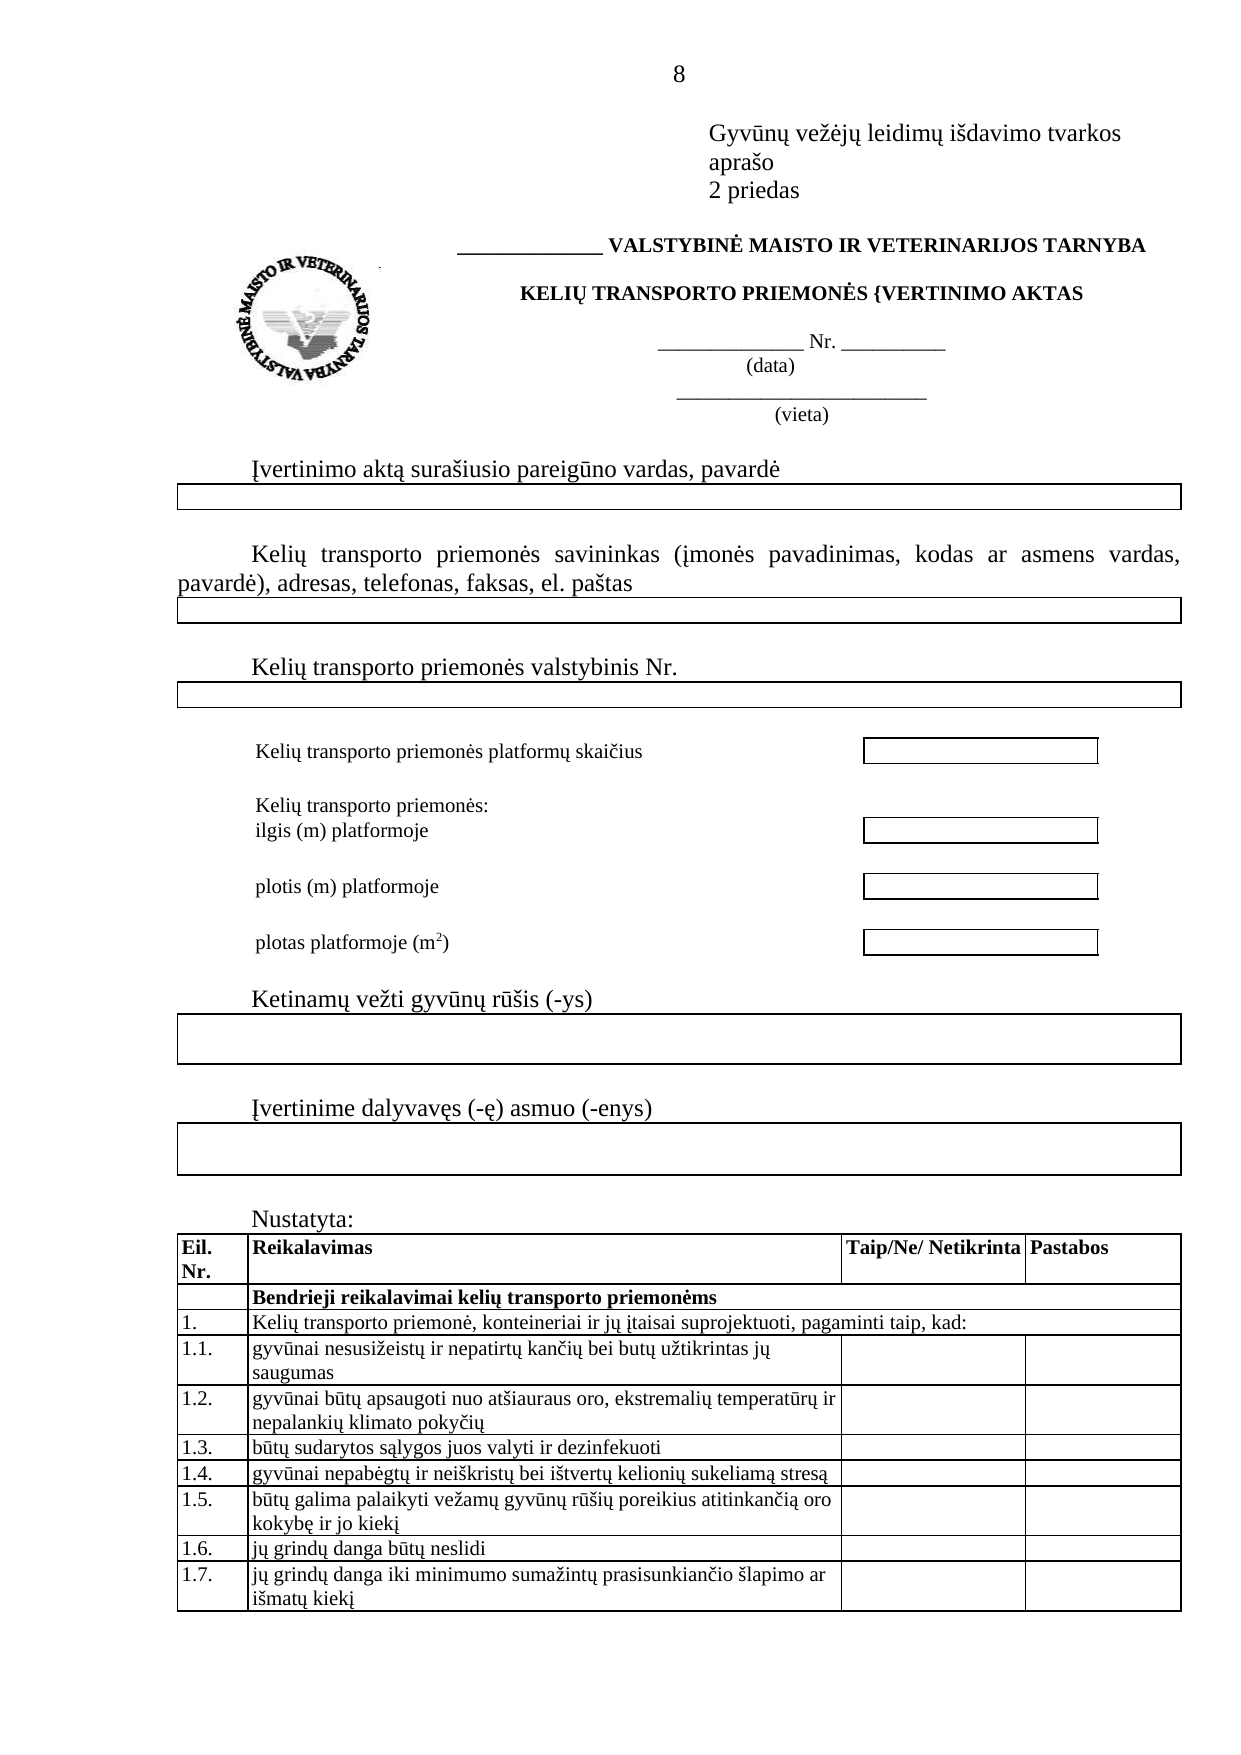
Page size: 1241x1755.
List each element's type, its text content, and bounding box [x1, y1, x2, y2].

table_header ______________ VALSTYBINĖ MAISTO IR VETERINARIJOS TARNYBA KELIŲ TRANSPORTO PRIEMONĖS {VERTINIMO AKTAS ______________ Nr. __________ (data) ________________________ (vieta) [422, 233, 1181, 426]
table_header [1098, 737, 1181, 763]
table_cell [1021, 1461, 1025, 1485]
text Ketinamų vežti gyvūnų rūšis (-ys) [177, 984, 1181, 1013]
table_header [1098, 873, 1181, 898]
table_header [178, 1124, 1180, 1174]
table_cell [842, 1435, 846, 1459]
table_cell [1026, 1435, 1030, 1459]
text Kelių transporto priemonės valstybinis Nr. [177, 652, 1181, 681]
table_cell [1026, 1336, 1180, 1384]
table_cell [842, 1386, 1025, 1434]
table_cell [1093, 818, 1097, 842]
table_cell [1026, 1562, 1180, 1610]
table_cell [842, 1536, 846, 1560]
table_cell [842, 1336, 1025, 1384]
table_cell 1.7. [178, 1562, 247, 1610]
table_header plotis (m) platformoje [177, 873, 863, 898]
text Gyvūnų vežėjų leidimų išdavimo tvarkos [709, 118, 1181, 147]
text Įvertinime dalyvavęs (-ę) asmuo (-enys) [177, 1093, 1181, 1122]
text Kelių transporto priemonės savininkas (įmonės pavadinimas, kodas ar asmens vardas, pavardė), adresas, telefonas, faksas, el. paštas [177, 539, 1181, 597]
table_header [177, 233, 422, 426]
table_header Reikalavimas [249, 1235, 841, 1283]
table_cell [1021, 1536, 1025, 1560]
table_cell 1.5. [178, 1487, 247, 1534]
table_cell [1026, 1386, 1180, 1434]
table_cell [1026, 1536, 1030, 1560]
table_cell [1026, 1461, 1030, 1485]
table_cell [1098, 817, 1181, 842]
table_header plotas platformoje (m2) [177, 929, 863, 954]
table_header Pastabos [1026, 1235, 1180, 1283]
table_cell ilgis (m) platformoje [177, 817, 863, 842]
table_header Taip/Ne/ Netikrinta [842, 1235, 1025, 1283]
table_cell 1.1. [178, 1336, 247, 1384]
table_cell [1026, 1487, 1180, 1534]
table_cell [842, 1562, 1025, 1610]
text Įvertinimo aktą surašiusio pareigūno vardas, pavardė [177, 454, 1181, 483]
table_header [1093, 874, 1097, 898]
table_cell 1.2. [178, 1386, 247, 1434]
table_cell [842, 1461, 846, 1485]
table_header [1093, 739, 1097, 763]
text aprašo [177, 147, 1181, 176]
text Nustatyta: [177, 1204, 1181, 1233]
table_cell [842, 1487, 1025, 1534]
table_cell [1021, 1435, 1025, 1459]
table_header Kelių transporto priemonės platformų skaičius [177, 737, 863, 763]
table_header [1098, 929, 1181, 954]
text 2 priedas [177, 176, 1181, 204]
table_header [1093, 930, 1097, 954]
